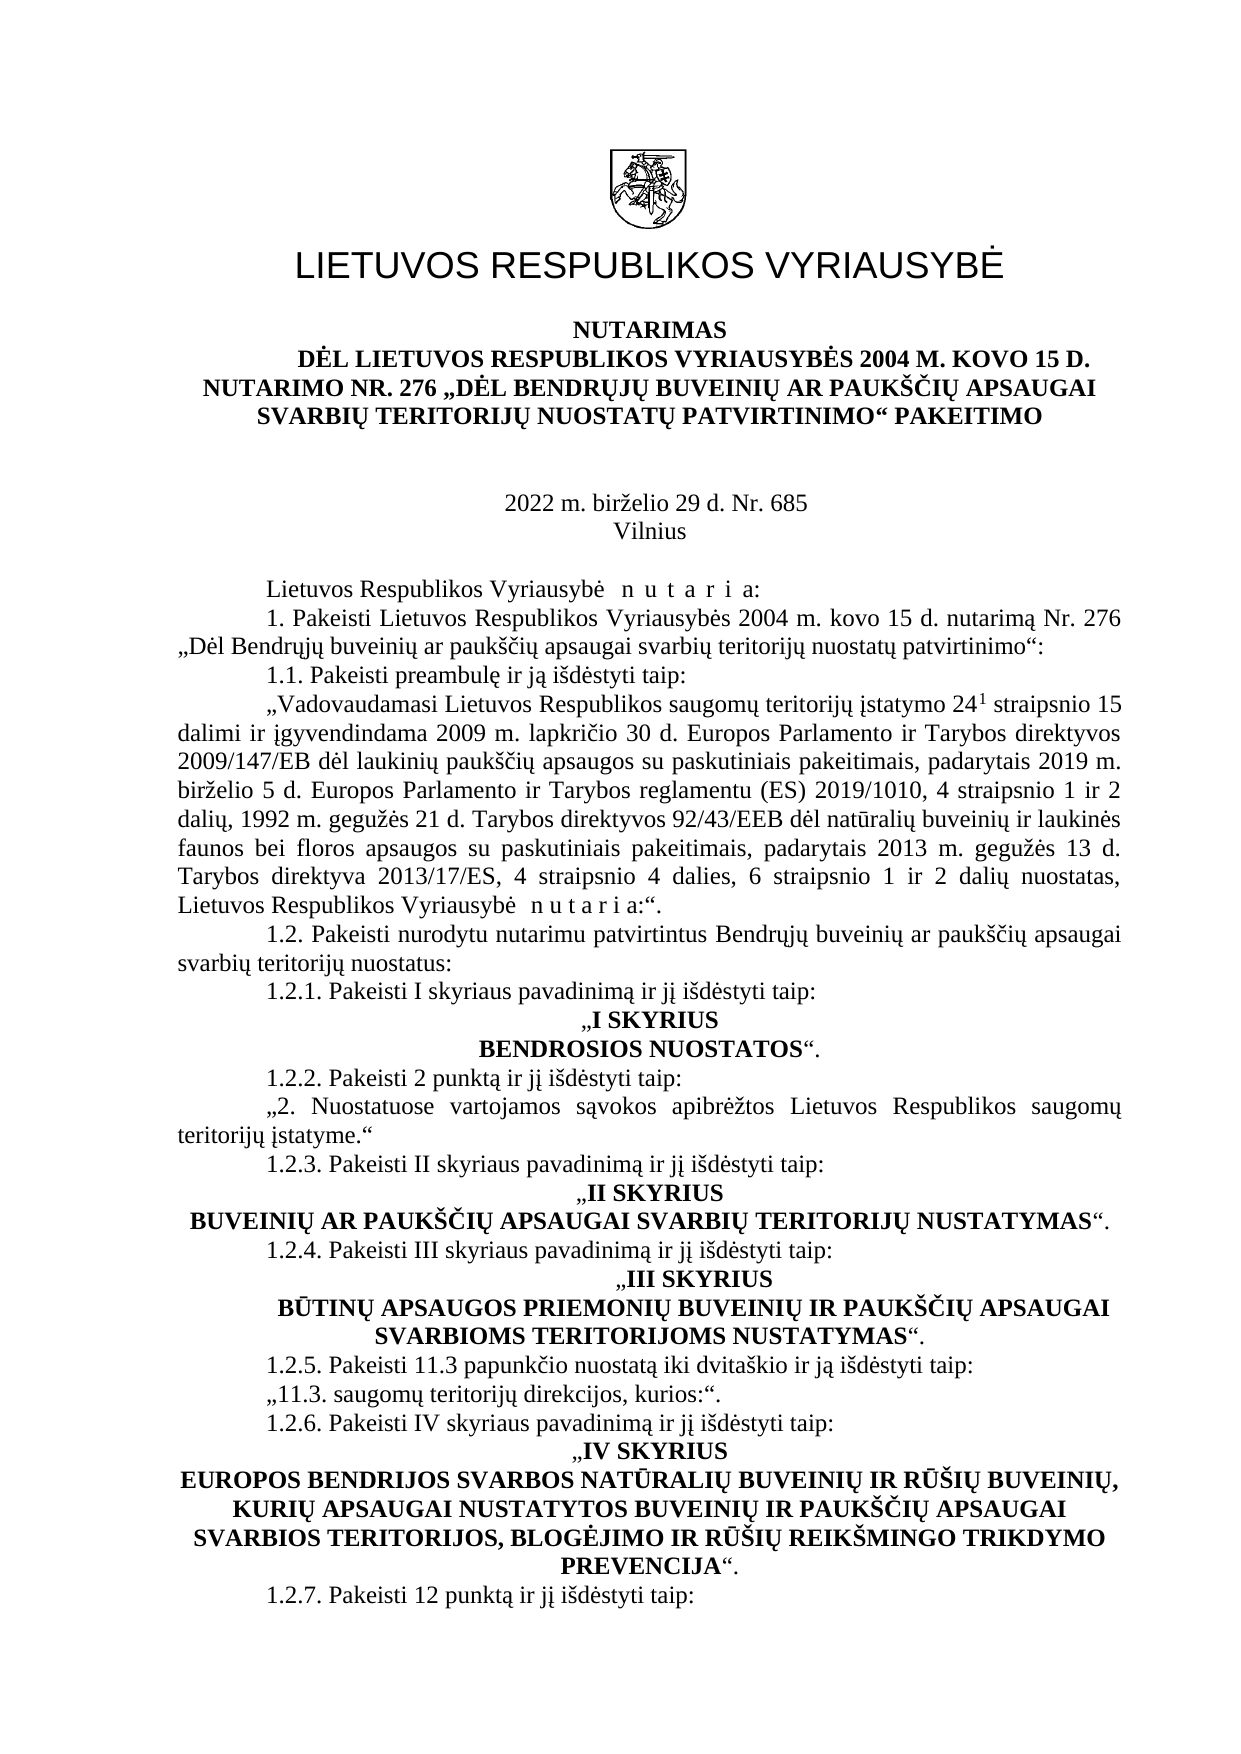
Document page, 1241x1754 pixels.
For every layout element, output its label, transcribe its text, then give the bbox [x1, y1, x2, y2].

text 1.2.2. Pakeisti 2 punktą ir jį išdėstyti taip: [177, 1063, 1122, 1091]
text „II SKYRIUS [177, 1178, 1122, 1206]
text Lietuvos Respublikos Vyriausybė nutaria: [177, 574, 1122, 603]
text 1.1. Pakeisti preambulę ir ją išdėstyti taip: [177, 660, 1122, 689]
text 1.2.6. Pakeisti IV skyriaus pavadinimą ir jį išdėstyti taip: [177, 1408, 1122, 1436]
text 1.2.5. Pakeisti 11.3 papunkčio nuostatą iki dvitaškio ir ją išdėstyti taip: [177, 1350, 1122, 1379]
text 1.2. Pakeisti nurodytu nutarimu patvirtintus Bendrųjų buveinių ar paukščių apsaugai svarbių teritorijų nuostatus: [177, 919, 1122, 976]
text „Vadovaudamasi Lietuvos Respublikos saugomų teritorijų įstatymo 241 straipsnio 15 dalimi ir įgyvendindama 2009 m. lapkričio 30 d. Europos Parlamento ir Tarybos direktyvos 2009/147/EB dėl laukinių paukščių apsaugos su paskutiniais pakeitimais, padarytais 2019 m. birželio 5 d. Europos Parlamento ir Tarybos reglamentu (ES) 2019/1010, 4 straipsnio 1 ir 2 dalių, 1992 m. gegužės 21 d. Tarybos direktyvos 92/43/EEB dėl natūralių buveinių ir laukinės faunos bei floros apsaugos su paskutiniais pakeitimais, padarytais 2013 m. gegužės 13 d. Tarybos direktyva 2013/17/ES, 4 straipsnio 4 dalies, 6 straipsnio 1 ir 2 dalių nuostatas, Lietuvos Respublikos Vyriausybė nutaria:“. [177, 689, 1122, 919]
text „11.3. saugomų teritorijų direkcijos, kurios:“. [177, 1379, 1122, 1408]
text „2. Nuostatuose vartojamos sąvokos apibrėžtos Lietuvos Respublikos saugomų teritorijų įstatyme.“ [177, 1091, 1122, 1149]
text BENDROSIOS NUOSTATOS“. [177, 1034, 1122, 1063]
text DĖL LIETUVOS RESPUBLIKOS VYRIAUSYBĖS 2004 M. KOVO 15 D. NUTARIMO NR. 276 „DĖL BENDRŲJŲ BUVEINIŲ AR PAUKŠČIŲ APSAUGAI SVARBIŲ TERITORIJŲ NUOSTATŲ PATVIRTINIMO“ PAKEITIMO [177, 344, 1122, 430]
text „I SKYRIUS [177, 1005, 1122, 1034]
text 2022 m. birželio 29 d. Nr. 685 [177, 488, 1122, 516]
text nutarimas [177, 315, 1122, 344]
text 1.2.3. Pakeisti II skyriaus pavadinimą ir jį išdėstyti taip: [177, 1149, 1122, 1178]
text Europos bendrijos svarbos natūralių buveinių ir rūšių buveinių, kurių apsaugai nustatytos buveinių ir paukščių apsaugai svarbios teritorijos, blogėjimo ir rūšių reikšmingo trikdymo prevencija“. [177, 1465, 1122, 1580]
text 1. Pakeisti Lietuvos Respublikos Vyriausybės 2004 m. kovo 15 d. nutarimą Nr. 276 „Dėl Bendrųjų buveinių ar paukščių apsaugai svarbių teritorijų nuostatų patvirtinimo“: [177, 603, 1122, 660]
text „III SKYRIUS [177, 1264, 1122, 1293]
text 1.2.1. Pakeisti I skyriaus pavadinimą ir jį išdėstyti taip: [177, 976, 1122, 1005]
text 1.2.4. Pakeisti III skyriaus pavadinimą ir jį išdėstyti taip: [177, 1235, 1122, 1264]
text Vilnius [177, 516, 1122, 545]
text buveinių ar Paukščių apsaugai svarbių teritorijų NUSTATYMAS“. [177, 1206, 1122, 1235]
text Lietuvos Respublikos Vyriausybė [177, 243, 1122, 286]
text „IV SKYRIUS [177, 1436, 1122, 1465]
text BŪTINŲ APSAUGOS PRIEMONIŲ buveinių IR Paukščių apsaugai SVARBIOMS TERITORIJOMS NUSTATYMAS“. [177, 1293, 1122, 1350]
text 1.2.7. Pakeisti 12 punktą ir jį išdėstyti taip: [177, 1580, 1122, 1609]
